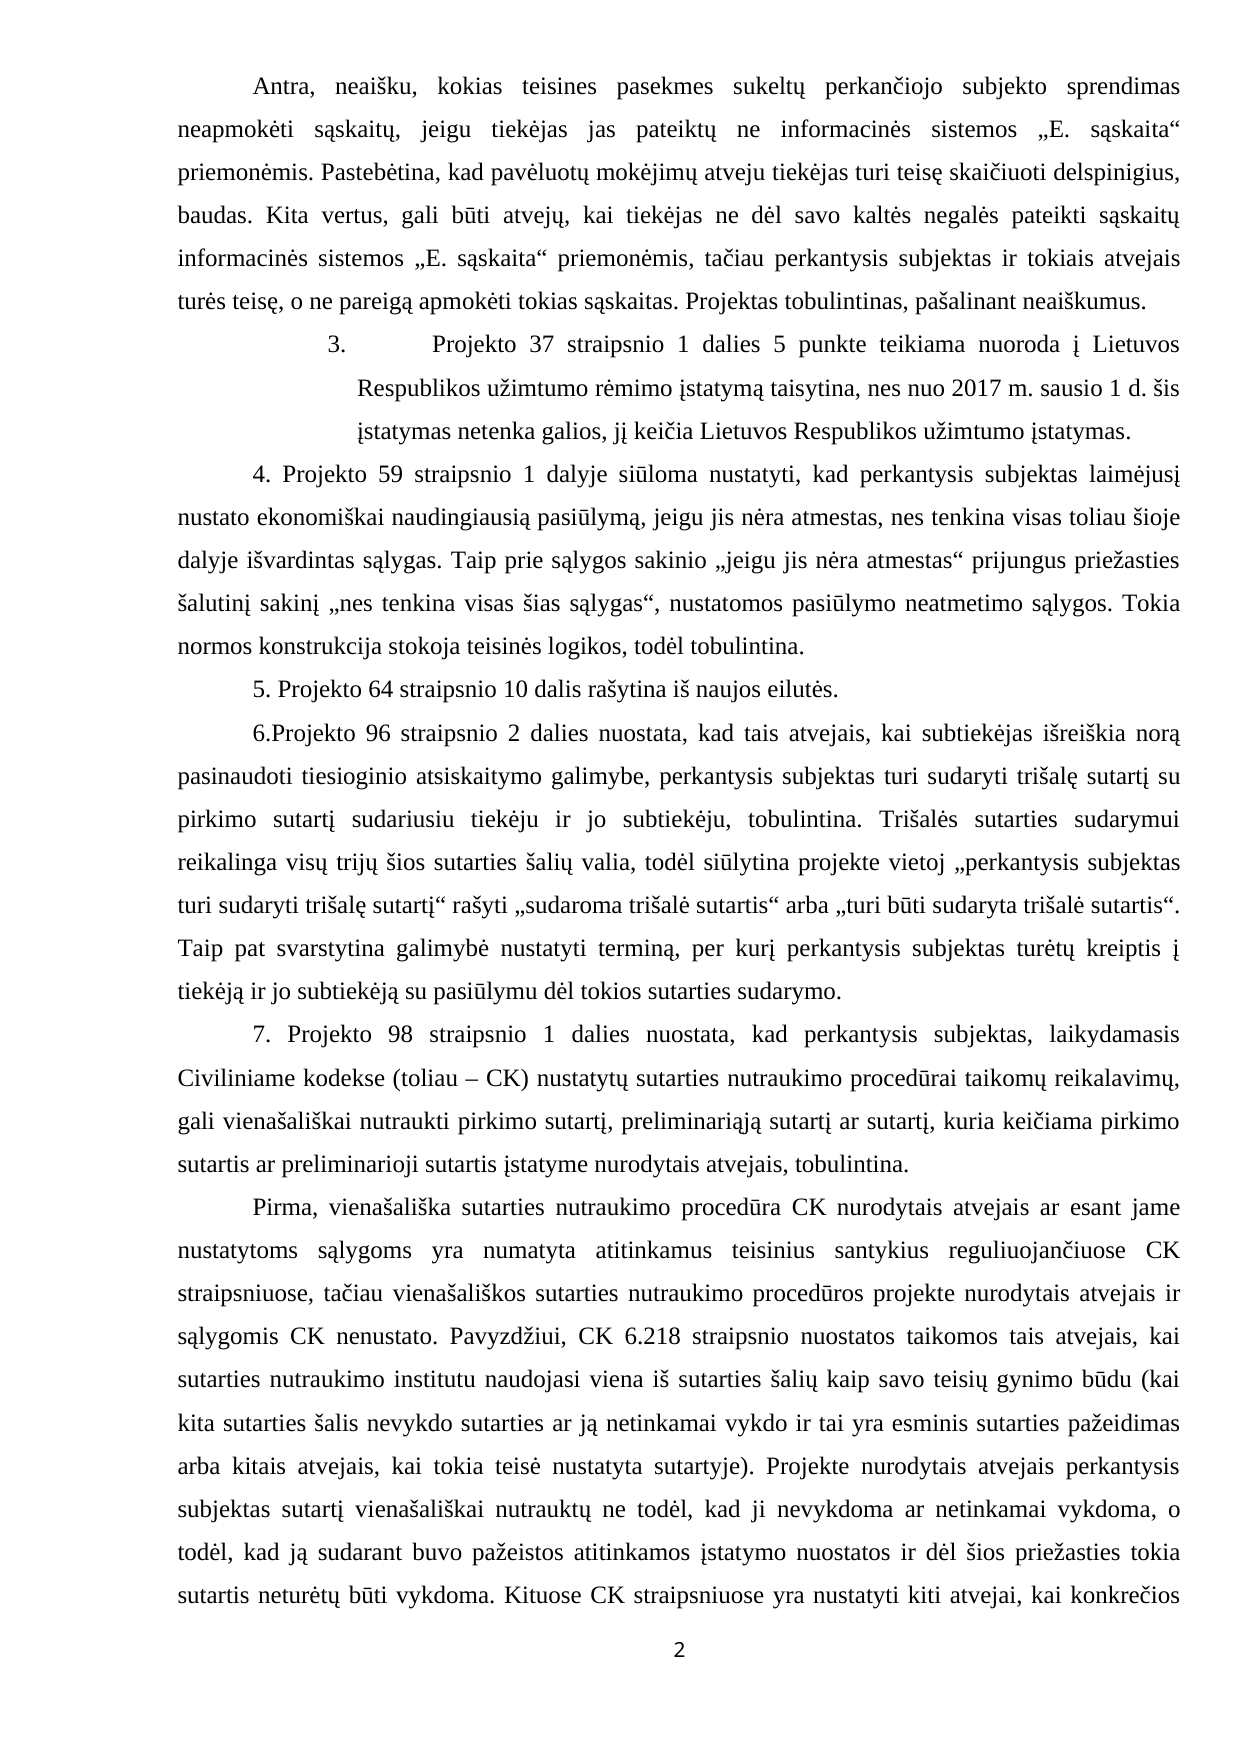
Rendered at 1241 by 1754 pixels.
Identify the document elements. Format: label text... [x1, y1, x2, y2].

text Antra, neaišku, kokias teisines pasekmes sukeltų perkančiojo subjekto sprendimas neapmokėti sąskaitų, jeigu tiekėjas jas pateiktų ne informacinės sistemos „E. sąskaita“ priemonėmis. Pastebėtina, kad pavėluotų mokėjimų atveju tiekėjas turi teisę skaičiuoti delspinigius, baudas. Kita vertus, gali būti atvejų, kai tiekėjas ne dėl savo kaltės negalės pateikti sąskaitų informacinės sistemos „E. sąskaita“ priemonėmis, tačiau perkantysis subjektas ir tokiais atvejais turės teisę, o ne pareigą apmokėti tokias sąskaitas. Projektas tobulintinas, pašalinant neaiškumus. [177, 71, 1181, 315]
text 6.Projekto 96 straipsnio 2 dalies nuostata, kad tais atvejais, kai subtiekėjas išreiškia norą pasinaudoti tiesioginio atsiskaitymo galimybe, perkantysis subjektas turi sudaryti trišalę sutartį su pirkimo sutartį sudariusiu tiekėju ir jo subtiekėju, tobulintina. Trišalės sutarties sudarymui reikalinga visų trijų šios sutarties šalių valia, todėl siūlytina projekte vietoj „perkantysis subjektas turi sudaryti trišalę sutartį“ rašyti „sudaroma trišalė sutartis“ arba „turi būti sudaryta trišalė sutartis“. Taip pat svarstytina galimybė nustatyti terminą, per kurį perkantysis subjektas turėtų kreiptis į tiekėją ir jo subtiekėją su pasiūlymu dėl tokios sutarties sudarymo. [177, 718, 1181, 1005]
text 5. Projekto 64 straipsnio 10 dalis rašytina iš naujos eilutės. [177, 674, 1181, 703]
list Projekto 37 straipsnio 1 dalies 5 punkte teikiama nuoroda į Lietuvos Respublikos užimtumo rėmimo įstatymą taisytina, nes nuo 2017 m. sausio 1 d. šis įstatymas netenka galios, jį keičia Lietuvos Respublikos užimtumo įstatymas. [252, 329, 1181, 444]
text Pirma, vienašališka sutarties nutraukimo procedūra CK nurodytais atvejais ar esant jame nustatytoms sąlygoms yra numatyta atitinkamus teisinius santykius reguliuojančiuose CK straipsniuose, tačiau vienašališkos sutarties nutraukimo procedūros projekte nurodytais atvejais ir sąlygomis CK nenustato. Pavyzdžiui, CK 6.218 straipsnio nuostatos taikomos tais atvejais, kai sutarties nutraukimo institutu naudojasi viena iš sutarties šalių kaip savo teisių gynimo būdu (kai kita sutarties šalis nevykdo sutarties ar ją netinkamai vykdo ir tai yra esminis sutarties pažeidimas arba kitais atvejais, kai tokia teisė nustatyta sutartyje). Projekte nurodytais atvejais perkantysis subjektas sutartį vienašališkai nutrauktų ne todėl, kad ji nevykdoma ar netinkamai vykdoma, o todėl, kad ją sudarant buvo pažeistos atitinkamos įstatymo nuostatos ir dėl šios priežasties tokia sutartis neturėtų būti vykdoma. Kituose CK straipsniuose yra nustatyti kiti atvejai, kai konkrečios [177, 1192, 1181, 1609]
text 7. Projekto 98 straipsnio 1 dalies nuostata, kad perkantysis subjektas, laikydamasis Civiliniame kodekse (toliau – CK) nustatytų sutarties nutraukimo procedūrai taikomų reikalavimų, gali vienašališkai nutraukti pirkimo sutartį, preliminariąją sutartį ar sutartį, kuria keičiama pirkimo sutartis ar preliminarioji sutartis įstatyme nurodytais atvejais, tobulintina. [177, 1019, 1181, 1178]
text 4. Projekto 59 straipsnio 1 dalyje siūloma nustatyti, kad perkantysis subjektas laimėjusį nustato ekonomiškai naudingiausią pasiūlymą, jeigu jis nėra atmestas, nes tenkina visas toliau šioje dalyje išvardintas sąlygas. Taip prie sąlygos sakinio „jeigu jis nėra atmestas“ prijungus priežasties šalutinį sakinį „nes tenkina visas šias sąlygas“, nustatomos pasiūlymo neatmetimo sąlygos. Tokia normos konstrukcija stokoja teisinės logikos, todėl tobulintina. [177, 459, 1181, 660]
